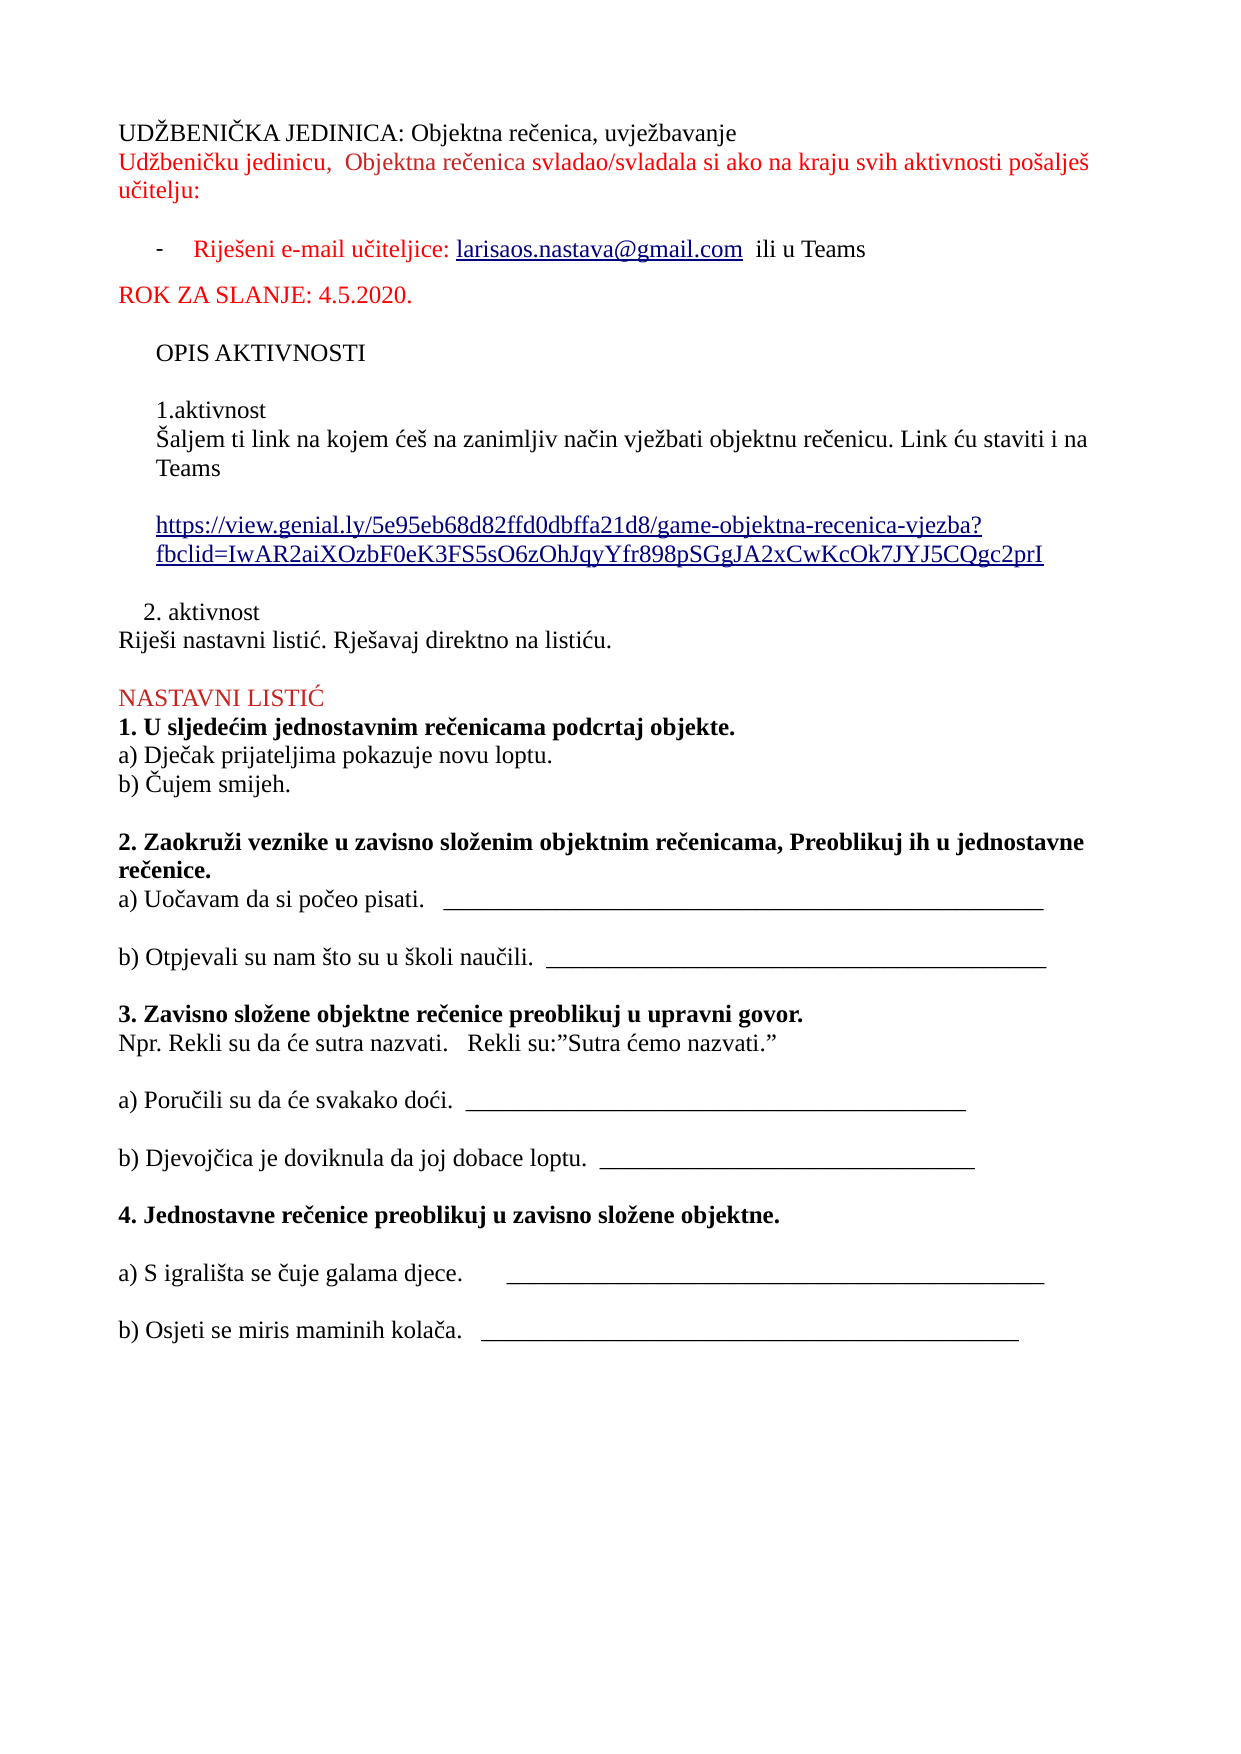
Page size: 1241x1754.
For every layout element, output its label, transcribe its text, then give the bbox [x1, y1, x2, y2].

text OPIS AKTIVNOSTI [156, 338, 1122, 367]
text b) Otpjevali su nam što su u školi naučili. ________________________________________ [118, 942, 1122, 970]
text UDŽBENIČKA JEDINICA: Objektna rečenica, uvježbavanje [118, 118, 1122, 147]
text Šaljem ti link na kojem ćeš na zanimljiv način vježbati objektnu rečenicu. Link ću staviti i na Teams [156, 424, 1122, 482]
text Npr. Rekli su da će sutra nazvati. Rekli su:”Sutra ćemo nazvati.” [118, 1028, 1122, 1057]
text 3. Zavisno složene objektne rečenice preoblikuj u upravni govor. [118, 999, 1122, 1028]
text 2. aktivnost [118, 597, 1122, 625]
text a) S igrališta se čuje galama djece. ___________________________________________ [118, 1258, 1122, 1287]
text a) Poručili su da će svakako doći. ________________________________________ [118, 1085, 1122, 1114]
text ROK ZA SLANJE: 4.5.2020. [118, 280, 1122, 309]
text b) Osjeti se miris maminih kolača. ___________________________________________ [118, 1315, 1122, 1344]
text a) Uočavam da si počeo pisati. ________________________________________________ [118, 884, 1122, 913]
text Udžbeničku jedinicu, Objektna rečenica svladao/svladala si ako na kraju svih aktivnosti pošalješ učitelju: [118, 147, 1122, 204]
text b) Čujem smijeh. [118, 769, 1122, 798]
text 2. Zaokruži veznike u zavisno složenim objektnim rečenicama, Preoblikuj ih u jednostavne rečenice. [118, 827, 1122, 884]
text 1. U sljedećim jednostavnim rečenicama podcrtaj objekte. [118, 712, 1122, 740]
text b) Djevojčica je doviknula da joj dobace loptu. ______________________________ [118, 1143, 1122, 1172]
list Riješeni e-mail učiteljice: larisaos.nastava@gmail.com ili u Teams [156, 233, 1122, 264]
text Riješi nastavni listić. Rješavaj direktno na listiću. [118, 625, 1122, 654]
text NASTAVNI LISTIĆ [118, 683, 1122, 712]
text https://view.genial.ly/5e95eb68d82ffd0dbffa21d8/game-objektna-recenica-vjezba?fbclid=IwAR2aiXOzbF0eK3FS5sO6zOhJqyYfr898pSGgJA2xCwKcOk7JYJ5CQgc2prI [156, 510, 1122, 568]
text a) Dječak prijateljima pokazuje novu loptu. [118, 740, 1122, 769]
text 1.aktivnost [156, 395, 1122, 424]
text 4. Jednostavne rečenice preoblikuj u zavisno složene objektne. [118, 1200, 1122, 1229]
